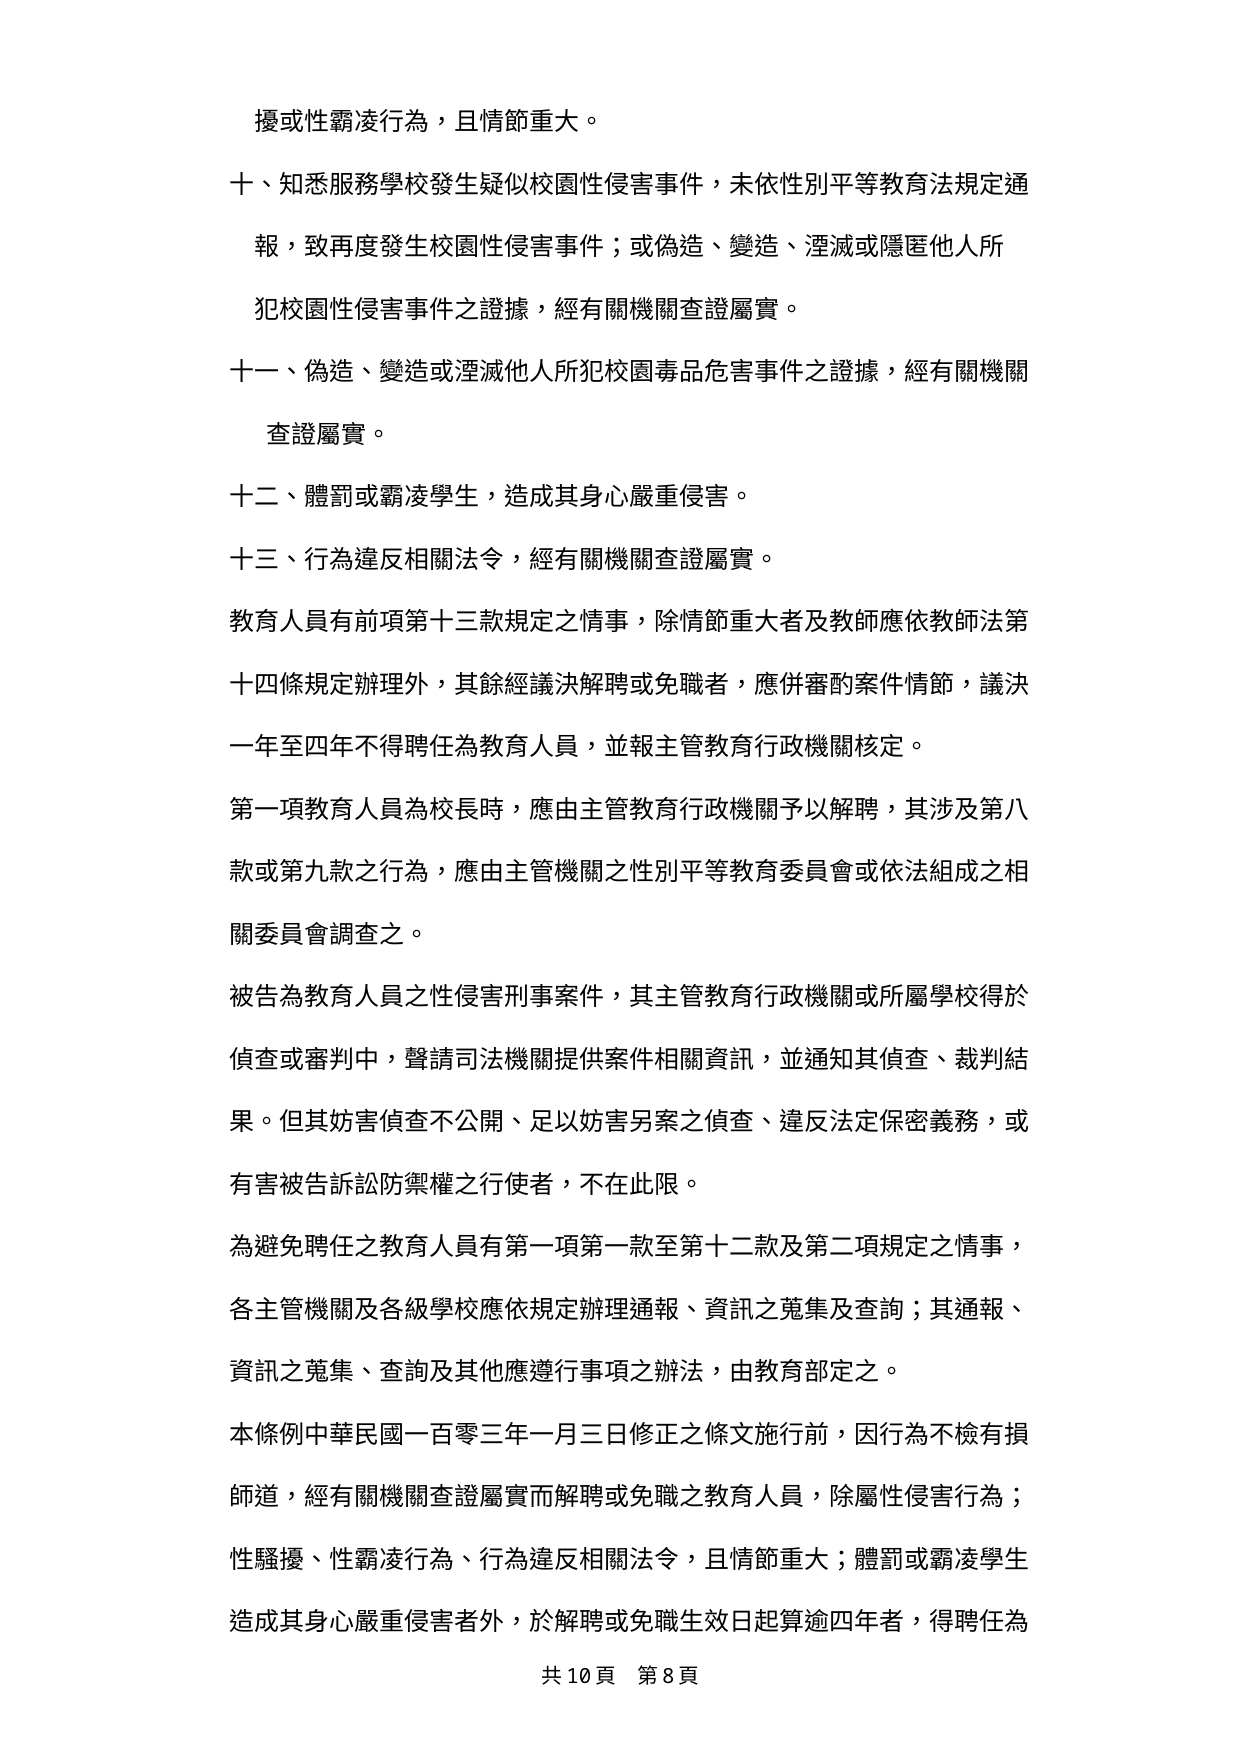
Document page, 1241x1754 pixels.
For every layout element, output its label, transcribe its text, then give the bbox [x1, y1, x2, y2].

text 有害被告訴訟防禦權之行使者，不在此限。 [118, 1141, 1122, 1203]
text 查證屬實。 [118, 391, 1122, 453]
text 果。但其妨害偵查不公開、足以妨害另案之偵查、違反法定保密義務，或 [118, 1078, 1122, 1141]
text 十三、行為違反相關法令，經有關機關查證屬實。 [118, 516, 1122, 578]
text 十四條規定辦理外，其餘經議決解聘或免職者，應併審酌案件情節，議決 [118, 641, 1122, 703]
text 犯校園性侵害事件之證據，經有關機關查證屬實。 [118, 266, 1122, 328]
text 造成其身心嚴重侵害者外，於解聘或免職生效日起算逾四年者，得聘任為 [118, 1578, 1122, 1641]
text 報，致再度發生校園性侵害事件；或偽造、變造、湮滅或隱匿他人所 [118, 203, 1122, 266]
text 十、知悉服務學校發生疑似校園性侵害事件，未依性別平等教育法規定通 [118, 141, 1122, 203]
text 關委員會調查之。 [118, 891, 1122, 953]
text 師道，經有關機關查證屬實而解聘或免職之教育人員，除屬性侵害行為； [118, 1453, 1122, 1516]
text 十二、體罰或霸凌學生，造成其身心嚴重侵害。 [118, 453, 1122, 516]
text 教育人員有前項第十三款規定之情事，除情節重大者及教師應依教師法第 [118, 578, 1122, 641]
text 本條例中華民國一百零三年一月三日修正之條文施行前，因行為不檢有損 [118, 1391, 1122, 1453]
text 一年至四年不得聘任為教育人員，並報主管教育行政機關核定。 [118, 703, 1122, 766]
text 擾或性霸凌行為，且情節重大。 [118, 78, 1122, 141]
text 各主管機關及各級學校應依規定辦理通報、資訊之蒐集及查詢；其通報、 [118, 1266, 1122, 1328]
text 被告為教育人員之性侵害刑事案件，其主管教育行政機關或所屬學校得於 [118, 953, 1122, 1016]
text 偵查或審判中，聲請司法機關提供案件相關資訊，並通知其偵查、裁判結 [118, 1016, 1122, 1078]
text 十一、偽造、變造或湮滅他人所犯校園毒品危害事件之證據，經有關機關 [118, 328, 1122, 391]
text 性騷擾、性霸凌行為、行為違反相關法令，且情節重大；體罰或霸凌學生 [118, 1516, 1122, 1578]
text 為避免聘任之教育人員有第一項第一款至第十二款及第二項規定之情事， [118, 1203, 1122, 1266]
text 資訊之蒐集、查詢及其他應遵行事項之辦法，由教育部定之。 [118, 1328, 1122, 1391]
text 款或第九款之行為，應由主管機關之性別平等教育委員會或依法組成之相 [118, 828, 1122, 891]
text 第一項教育人員為校長時，應由主管教育行政機關予以解聘，其涉及第八 [118, 766, 1122, 828]
